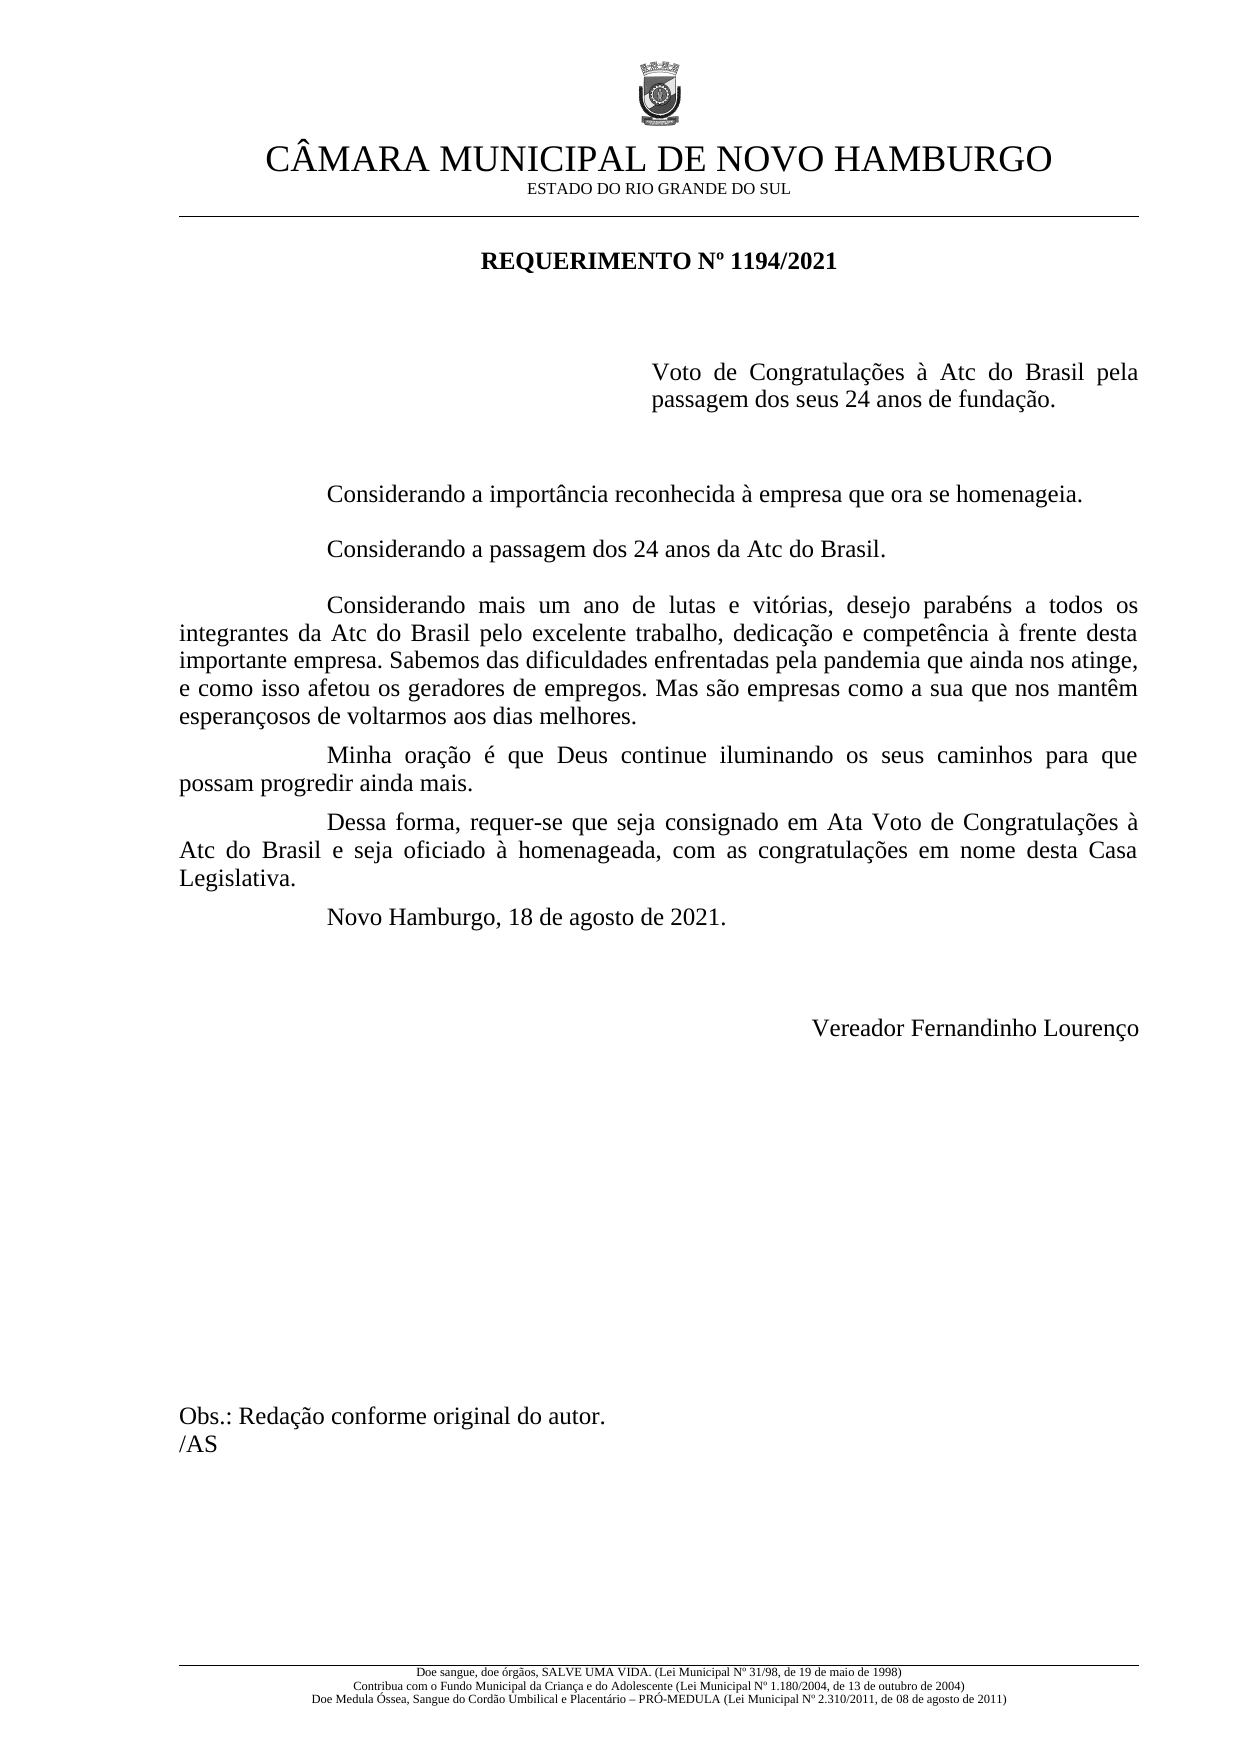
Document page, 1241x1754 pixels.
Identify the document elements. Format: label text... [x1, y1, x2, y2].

text Dessa forma, requer-se que seja consignado em Ata Voto de Congratulações à Atc do Brasil e seja oficiado à homenageada, com as congratulações em nome desta Casa Legislativa. [179, 808, 1139, 892]
text Vereador Fernandinho Lourenço [179, 1014, 1139, 1042]
text Minha oração é que Deus continue iluminando os seus caminhos para que possam progredir ainda mais. [179, 741, 1139, 797]
text Considerando a importância reconhecida à empresa que ora se homenageia. [179, 480, 1139, 508]
text Considerando a passagem dos 24 anos da Atc do Brasil. [179, 536, 1139, 563]
text /AS [179, 1430, 1139, 1458]
text REQUERIMENTO Nº 1194/2021 [179, 247, 1139, 274]
text Obs.: Redação conforme original do autor. [179, 1402, 1139, 1430]
text Novo Hamburgo, 18 de agosto de 2021. [179, 903, 1139, 931]
text Voto de Congratulações à Atc do Brasil pela passagem dos seus 24 anos de fundação. [651, 358, 1139, 413]
text Considerando mais um ano de lutas e vitórias, desejo parabéns a todos os integrantes da Atc do Brasil pelo excelente trabalho, dedicação e competência à frente desta importante empresa. Sabemos das dificuldades enfrentadas pela pandemia que ainda nos atinge, e como isso afetou os geradores de empregos. Mas são empresas como a sua que nos mantêm esperançosos de voltarmos aos dias melhores. [179, 591, 1139, 729]
